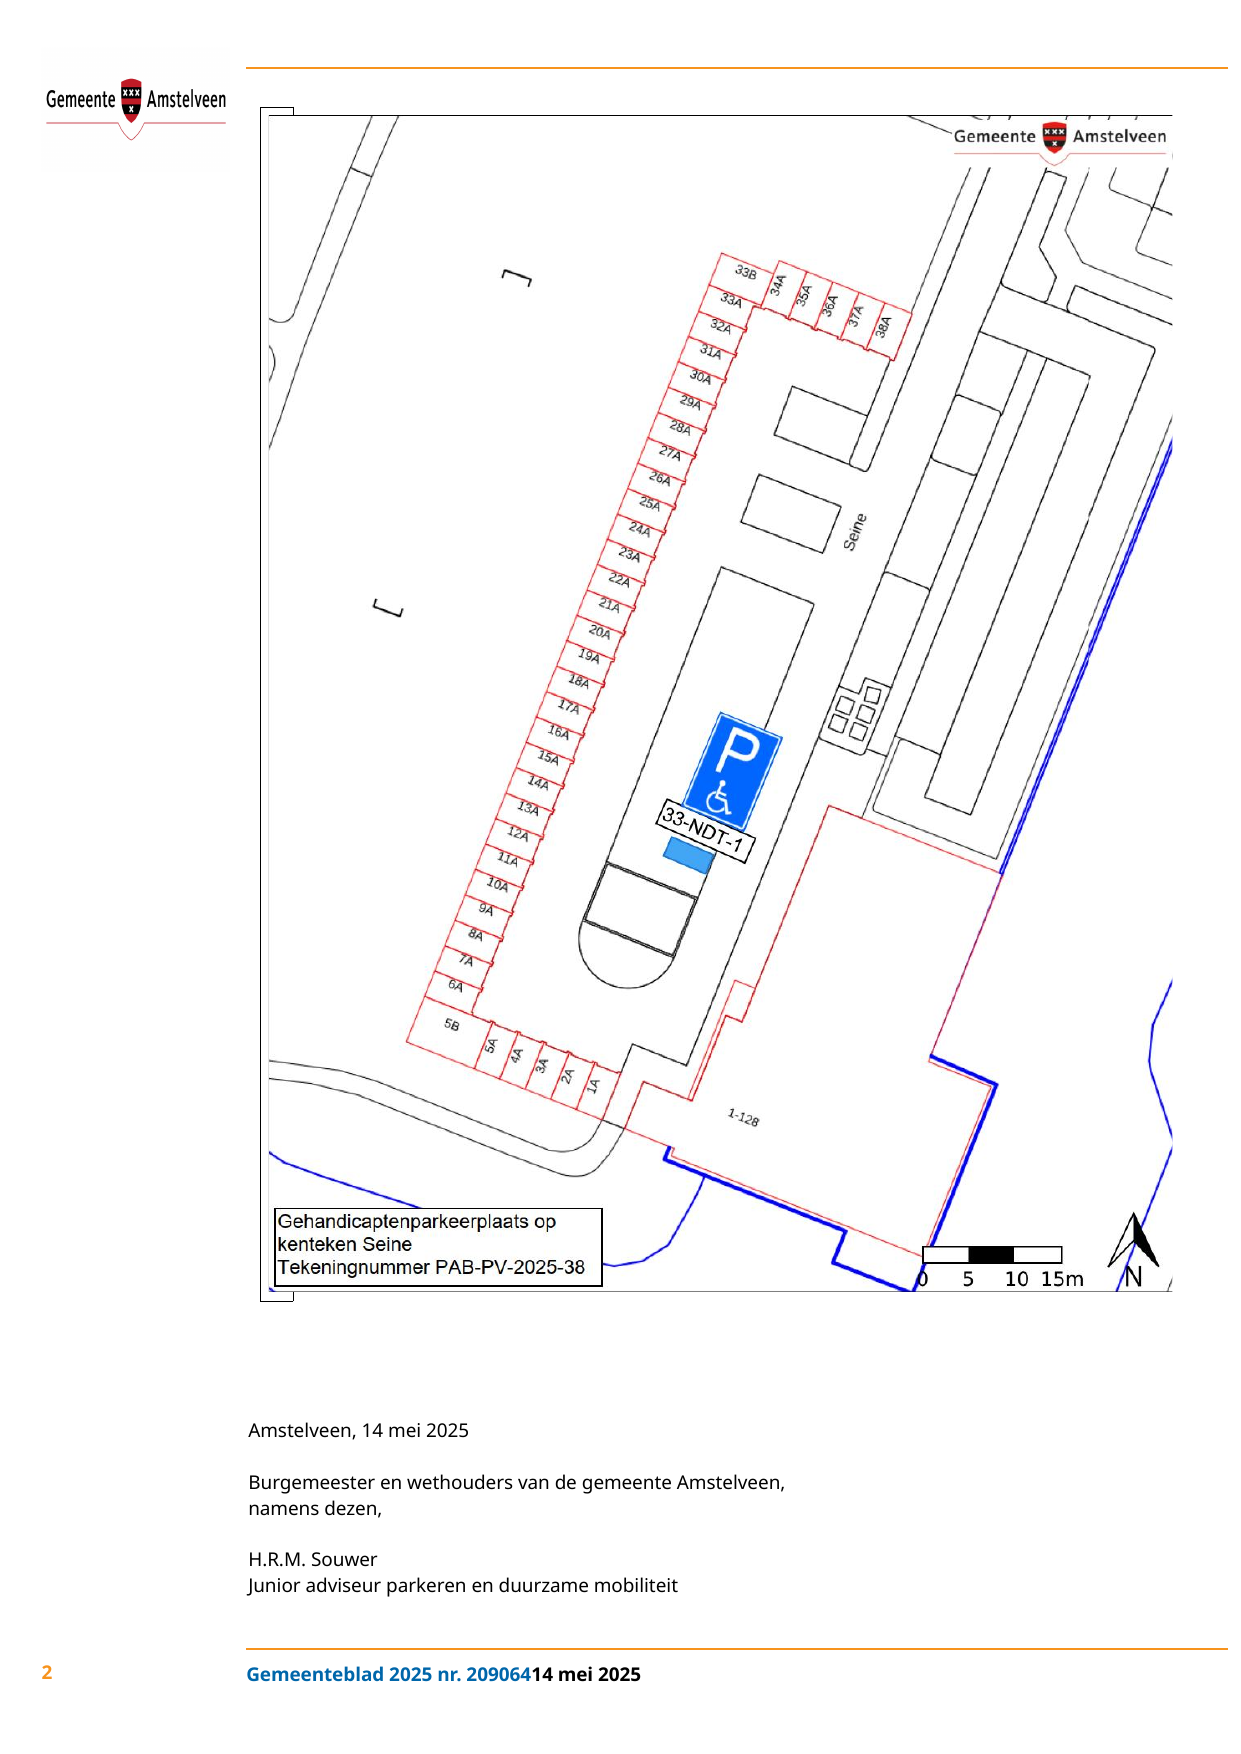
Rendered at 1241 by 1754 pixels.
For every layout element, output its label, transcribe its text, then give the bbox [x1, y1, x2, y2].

picture [41, 47, 231, 172]
picture [268, 115, 1173, 1292]
text Junior adviseur parkeren en duurzame mobiliteit [248, 1572, 1152, 1598]
text Amstelveen, 14 mei 2025 [248, 1418, 1152, 1443]
text namens dezen, [248, 1495, 1152, 1521]
text Burgemeester en wethouders van de gemeente Amstelveen, [248, 1469, 1152, 1495]
text H.R.M. Souwer [248, 1546, 1152, 1572]
